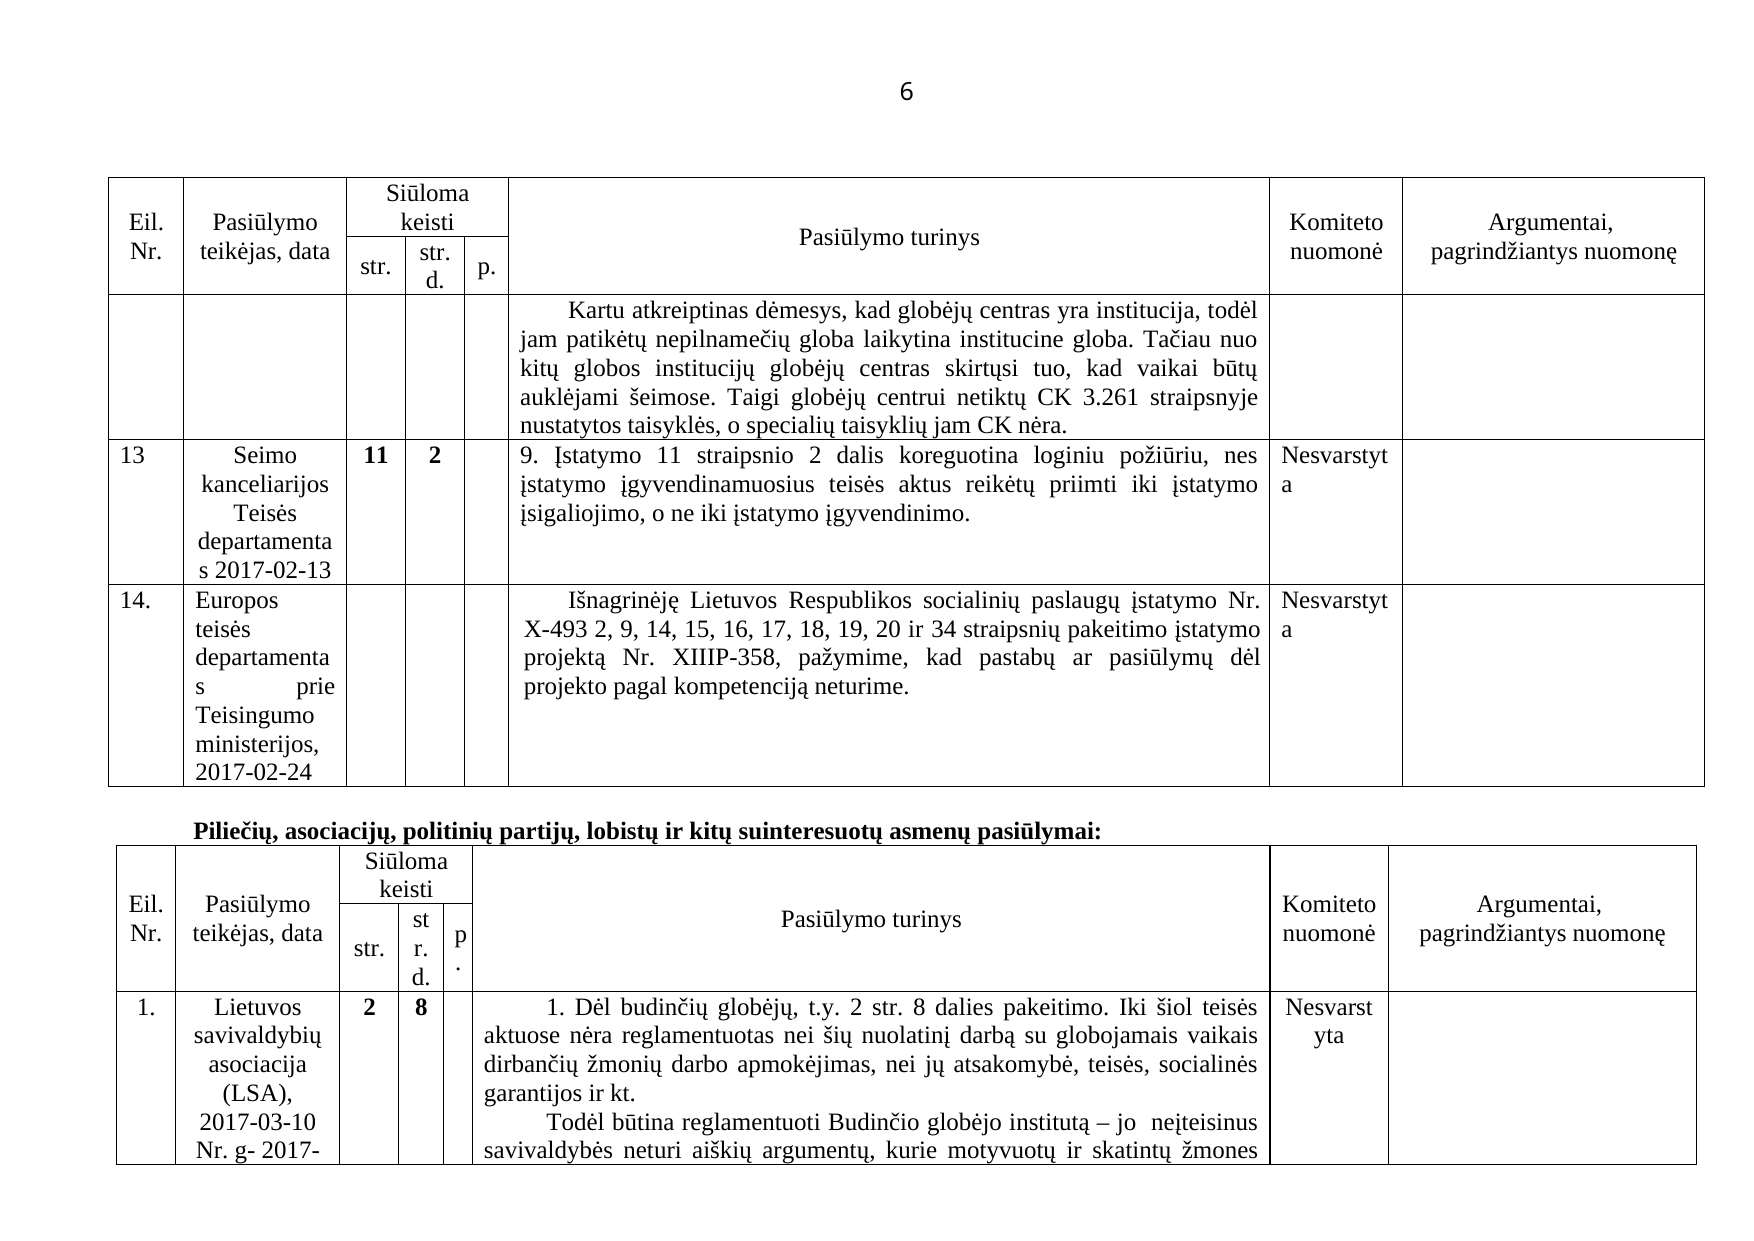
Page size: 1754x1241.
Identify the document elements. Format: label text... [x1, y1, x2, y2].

table_cell Europos teisės departamentas prie Teisingumo ministerijos, 2017-02-24 [184, 585, 346, 786]
table_header Argumentai, pagrindžiantys nuomonę [1389, 846, 1696, 991]
table_cell 1. [117, 992, 175, 1164]
table_cell 13 [109, 440, 183, 584]
table_cell [465, 585, 508, 786]
table_cell [444, 992, 472, 1164]
table_header Pasiūlymo teikėjas, data [184, 178, 346, 294]
text Piliečių, asociacijų, politinių partijų, lobistų ir kitų suinteresuotų asmenų pasiūlymai: [118, 816, 1695, 845]
table_cell [406, 585, 464, 786]
table_cell Lietuvos savivaldybių asociacija (LSA), 2017-03-10 Nr. g- 2017- [176, 992, 339, 1164]
table_header Komiteto nuomonė [1271, 846, 1388, 991]
table_cell [406, 295, 464, 439]
table_cell Nesvarstyta [1270, 585, 1402, 786]
table_header Pasiūlymo teikėjas, data [176, 846, 339, 991]
table_cell Seimo kanceliarijos Teisės departamentas 2017-02-13 [184, 440, 346, 584]
table_cell Nesvarstyta [1271, 992, 1388, 1164]
table_header Argumentai, pagrindžiantys nuomonę [1403, 178, 1704, 294]
table_header Komiteto nuomonė [1270, 178, 1402, 294]
table_cell 11 [347, 440, 405, 584]
table_cell p. [465, 237, 508, 294]
table_cell [109, 295, 183, 439]
table_cell str. [347, 237, 405, 294]
table_header Eil. Nr. [117, 846, 175, 991]
table_header Eil. Nr. [109, 178, 183, 294]
table_cell p. [444, 904, 472, 991]
table_header Pasiūlymo turinys [509, 178, 1269, 294]
table_header Pasiūlymo turinys [473, 846, 1269, 991]
table_cell [1270, 295, 1402, 439]
table_cell Kartu atkreiptinas dėmesys, kad globėjų centras yra institucija, todėl jam patikėtų nepilnamečių globa laikytina institucine globa. Tačiau nuo kitų globos institucijų globėjų centras skirtųsi tuo, kad vaikai būtų auklėjami šeimose. Taigi globėjų centrui netiktų CK 3.261 straipsnyje nustatytos taisyklės, o specialių taisyklių jam CK nėra. [509, 295, 1269, 439]
table_cell 8 [399, 992, 443, 1164]
table_header Siūloma keisti [340, 846, 472, 903]
table_cell 1. Dėl budinčių globėjų, t.y. 2 str. 8 dalies pakeitimo. Iki šiol teisės aktuose nėra reglamentuotas nei šių nuolatinį darbą su globojamais vaikais dirbančių žmonių darbo apmokėjimas, nei jų atsakomybė, teisės, socialinės garantijos ir kt. Todėl būtina reglamentuoti Budinčio globėjo institutą – jo neįteisinus savivaldybės neturi aiškių argumentų, kurie motyvuotų ir skatintų žmones [473, 992, 1269, 1164]
table_cell 9. Įstatymo 11 straipsnio 2 dalis koreguotina loginiu požiūriu, nes įstatymo įgyvendinamuosius teisės aktus reikėtų priimti iki įstatymo įsigaliojimo, o ne iki įstatymo įgyvendinimo. [509, 440, 1269, 584]
table_cell [465, 440, 508, 584]
table_cell [1403, 440, 1704, 584]
table_cell 2 [406, 440, 464, 584]
table_cell str. d. [406, 237, 464, 294]
table_cell Išnagrinėję Lietuvos Respublikos socialinių paslaugų įstatymo Nr. X-493 2, 9, 14, 15, 16, 17, 18, 19, 20 ir 34 straipsnių pakeitimo įstatymo projektą Nr. XIIIP-358, pažymime, kad pastabų ar pasiūlymų dėl projekto pagal kompetenciją neturime. [509, 585, 1269, 786]
table_cell 2 [340, 992, 398, 1164]
table_cell [1403, 585, 1704, 786]
table_cell str. d. [399, 904, 443, 991]
table_cell [1403, 295, 1704, 439]
table_cell [1389, 992, 1696, 1164]
table_cell [465, 295, 508, 439]
table_header Siūloma keisti [347, 178, 508, 236]
table_cell [347, 295, 405, 439]
table_cell 14. [109, 585, 183, 786]
table_cell [347, 585, 405, 786]
table_cell [184, 295, 346, 439]
table_cell str. [340, 904, 398, 991]
table_cell Nesvarstyta [1270, 440, 1402, 584]
